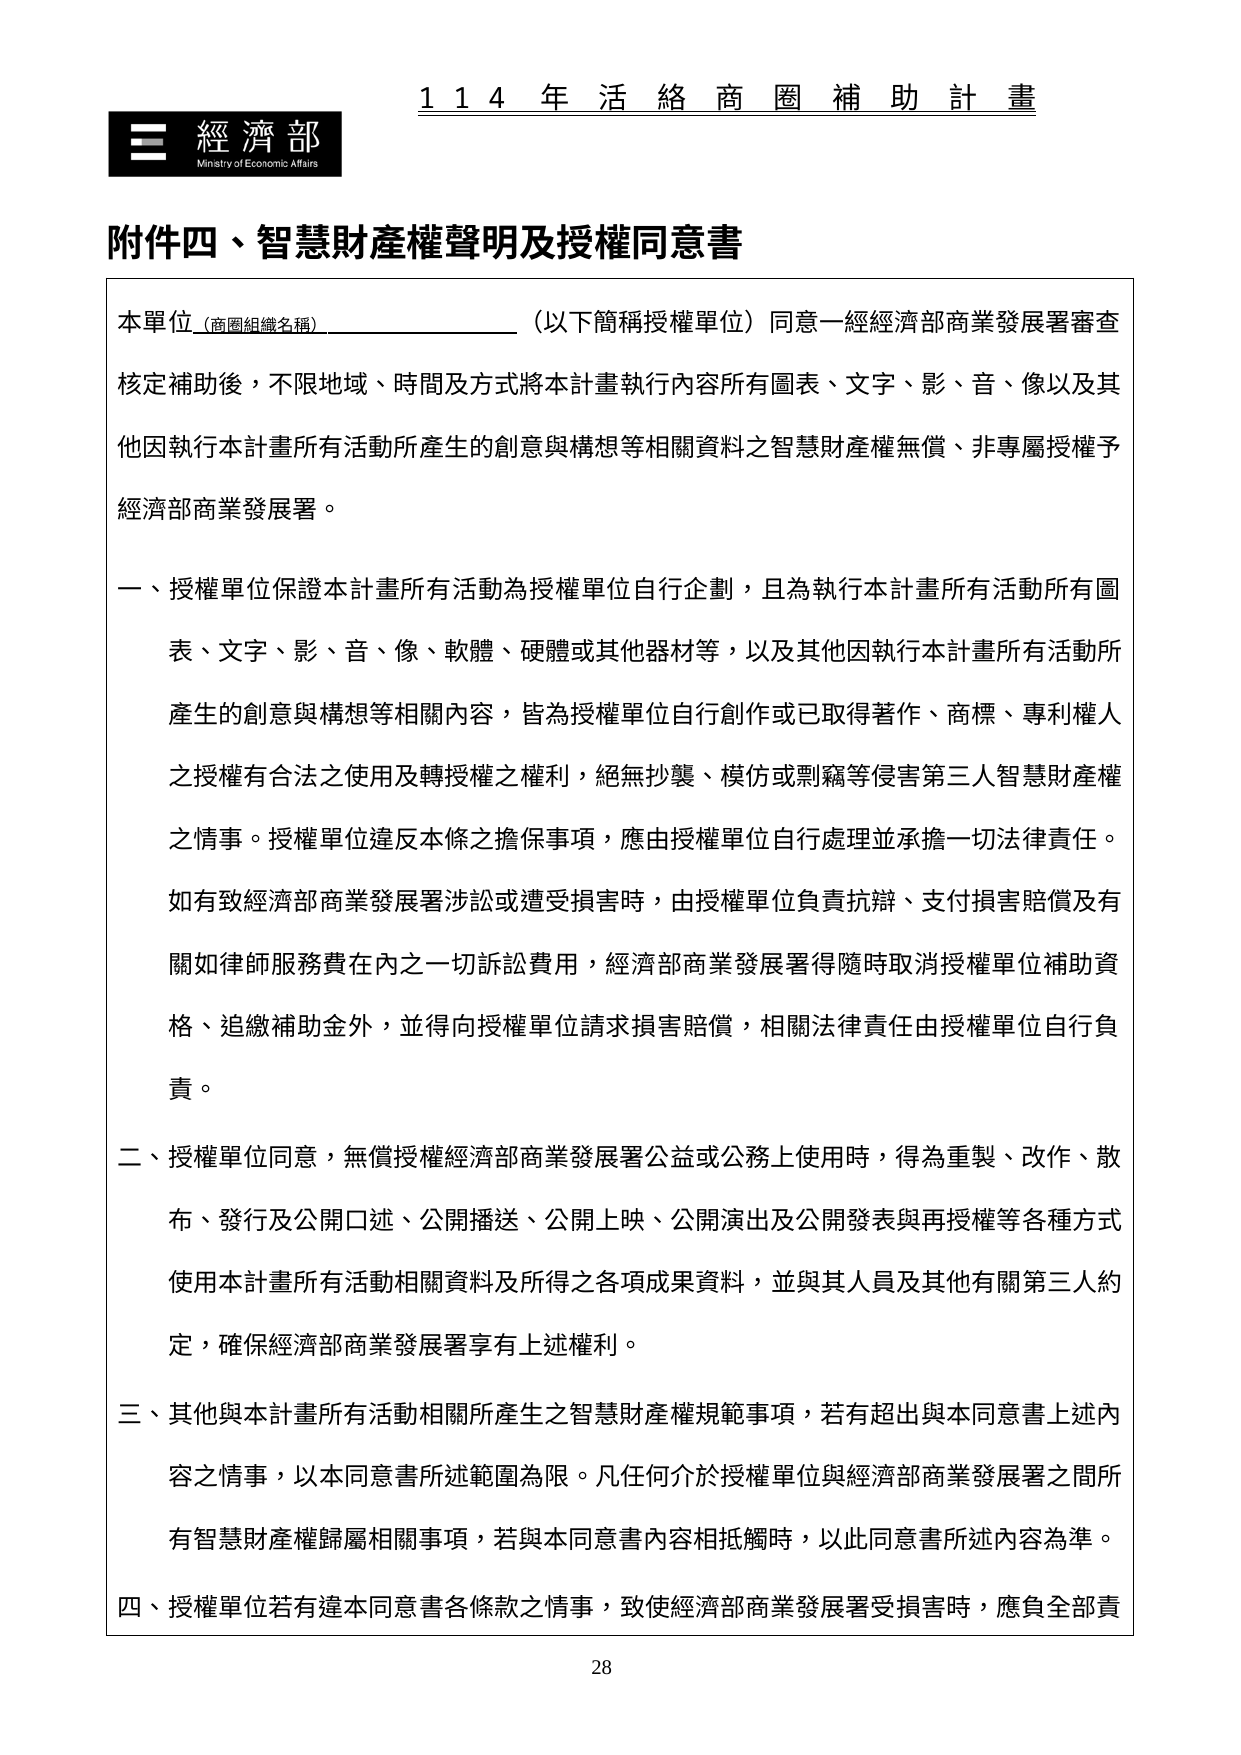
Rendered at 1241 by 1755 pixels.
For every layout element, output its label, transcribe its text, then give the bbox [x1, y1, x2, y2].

text 附件四、智慧財產權聲明及授權同意書 [106, 198, 1134, 261]
table_header 本單位（商圈組織名稱） （以下簡稱授權單位）同意一經經濟部商業發展署審查核定補助後，不限地域、時間及方式將本計畫執行內容所有圖表、文字、影、音、像以及其他因執行本計畫所有活動所產生的創意與構想等相關資料之智慧財產權無償、非專屬授權予經濟部商業發展署。 一、授權單位保證本計畫所有活動為授權單位自行企劃，且為執行本計畫所有活動所有圖表、文字、影、音、像、軟體、硬體或其他器材等，以及其他因執行本計畫所有活動所產生的創意與構想等相關內容，皆為授權單位自行創作或已取得著作、商標、專利權人之授權有合法之使用及轉授權之權利，絕無抄襲、模仿或剽竊等侵害第三人智慧財產權之情事。授權單位違反本條之擔保事項，應由授權單位自行處理並承擔一切法律責任。如有致經濟部商業發展署涉訟或遭受損害時，由授權單位負責抗辯、支付損害賠償及有關如律師服務費在內之一切訴訟費用，經濟部商業發展署得隨時取消授權單位補助資格、追繳補助金外，並得向授權單位請求損害賠償，相關法律責任由授權單位自行負責。 二、授權單位同意，無償授權經濟部商業發展署公益或公務上使用時，得為重製、改作、散布、發行及公開口述、公開播送、公開上映、公開演出及公開發表與再授權等各種方式使用本計畫所有活動相關資料及所得之各項成果資料，並與其人員及其他有關第三人約定，確保經濟部商業發展署享有上述權利。 三、其他與本計畫所有活動相關所產生之智慧財產權規範事項，若有超出與本同意書上述內容之情事，以本同意書所述範圍為限。凡任何介於授權單位與經濟部商業發展署之間所有智慧財產權歸屬相關事項，若與本同意書內容相抵觸時，以此同意書所述內容為準。 四、授權單位若有違本同意書各條款之情事，致使經濟部商業發展署受損害時，應負全部責 [107, 279, 1133, 1634]
